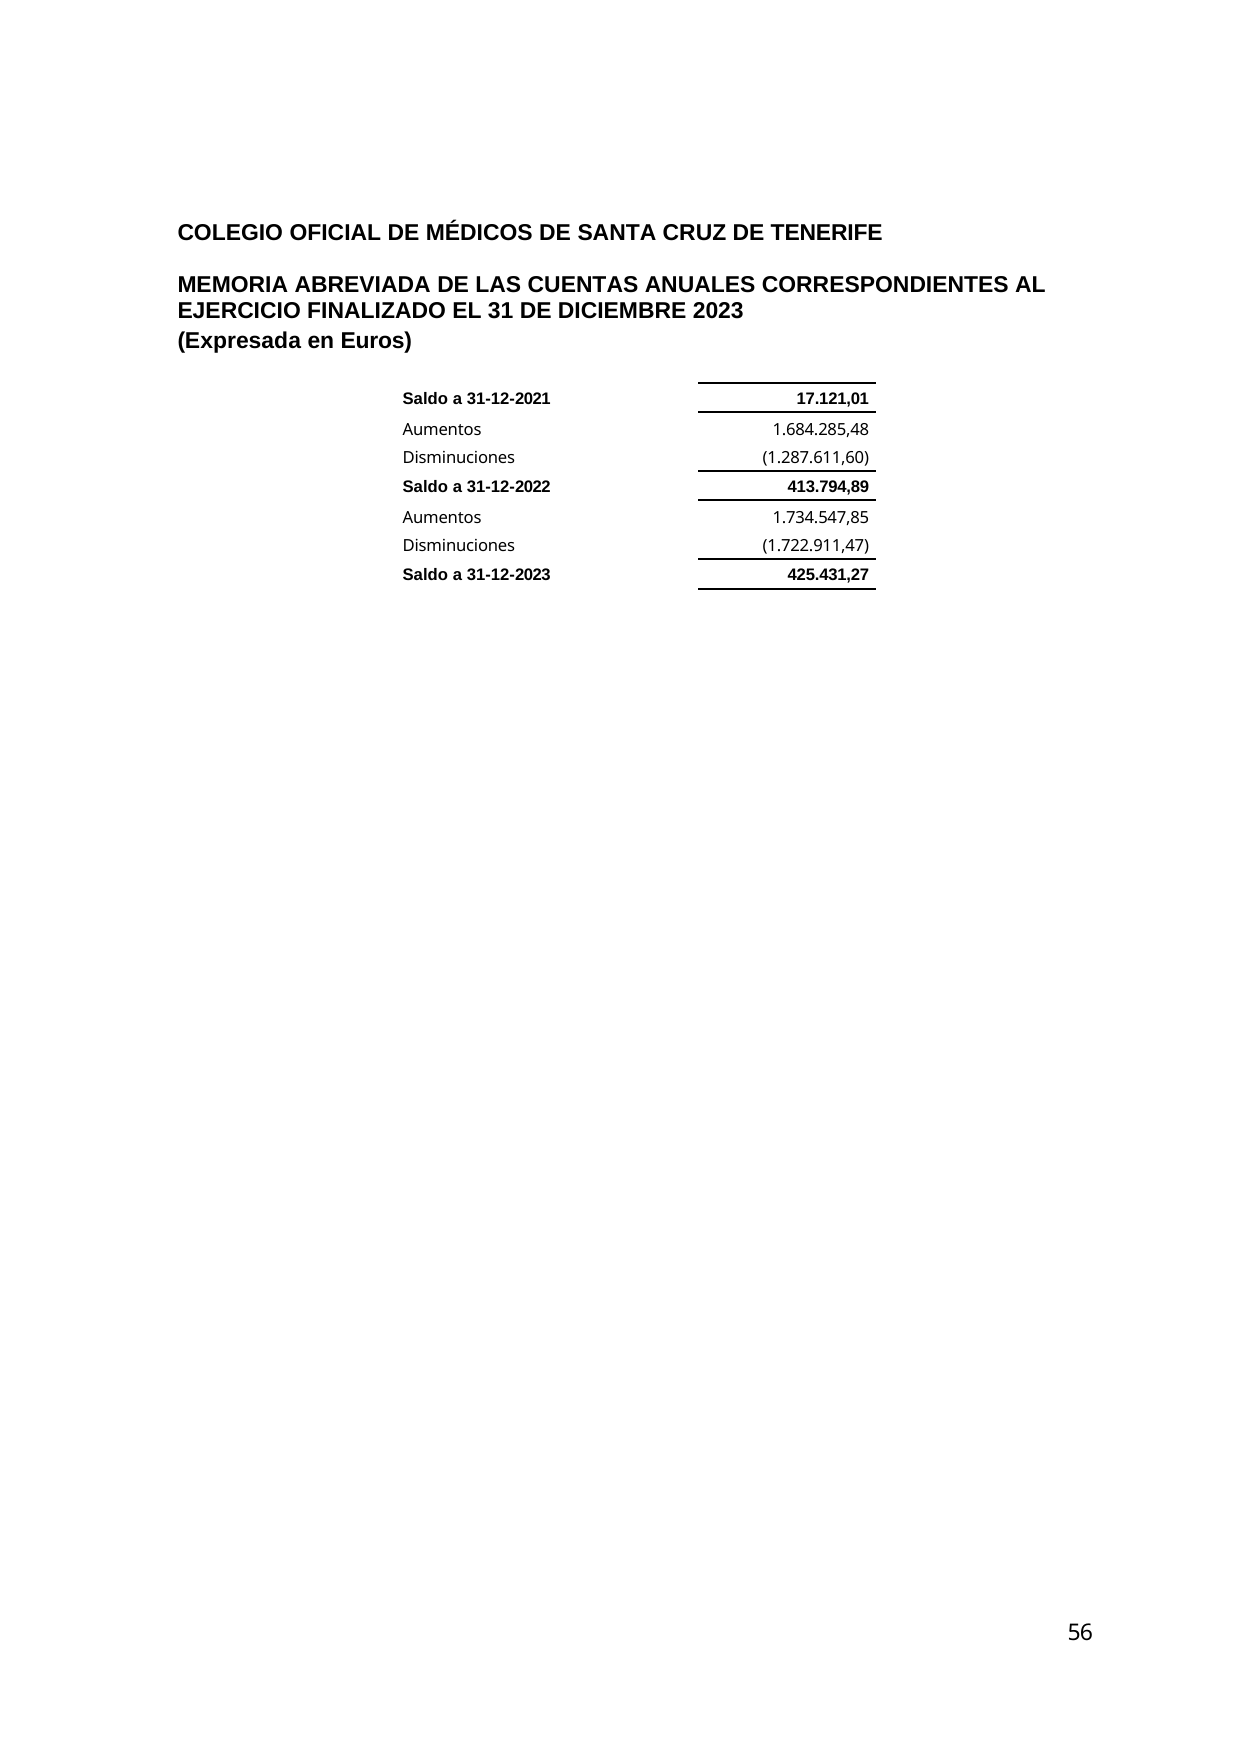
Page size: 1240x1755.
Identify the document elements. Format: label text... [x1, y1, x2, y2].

table_cell Disminuciones [397, 441, 698, 470]
table_cell Saldo a 31-12-2022 [397, 470, 698, 499]
table_cell 1.734.547,85 [698, 501, 876, 529]
table_cell Aumentos [397, 499, 698, 529]
table_cell 413.794,89 [698, 472, 876, 499]
table_header 17.121,01 [698, 384, 876, 411]
table_cell 1.684.285,48 [698, 413, 876, 441]
table_cell Aumentos [397, 411, 698, 441]
table_cell Saldo a 31-12-2023 [397, 558, 698, 587]
table_cell 425.431,27 [698, 560, 876, 587]
table_cell (1.287.611,60) [698, 441, 876, 470]
table_cell (1.722.911,47) [698, 529, 876, 558]
table_cell Disminuciones [397, 529, 698, 558]
table_header Saldo a 31-12-2021 [397, 382, 698, 411]
